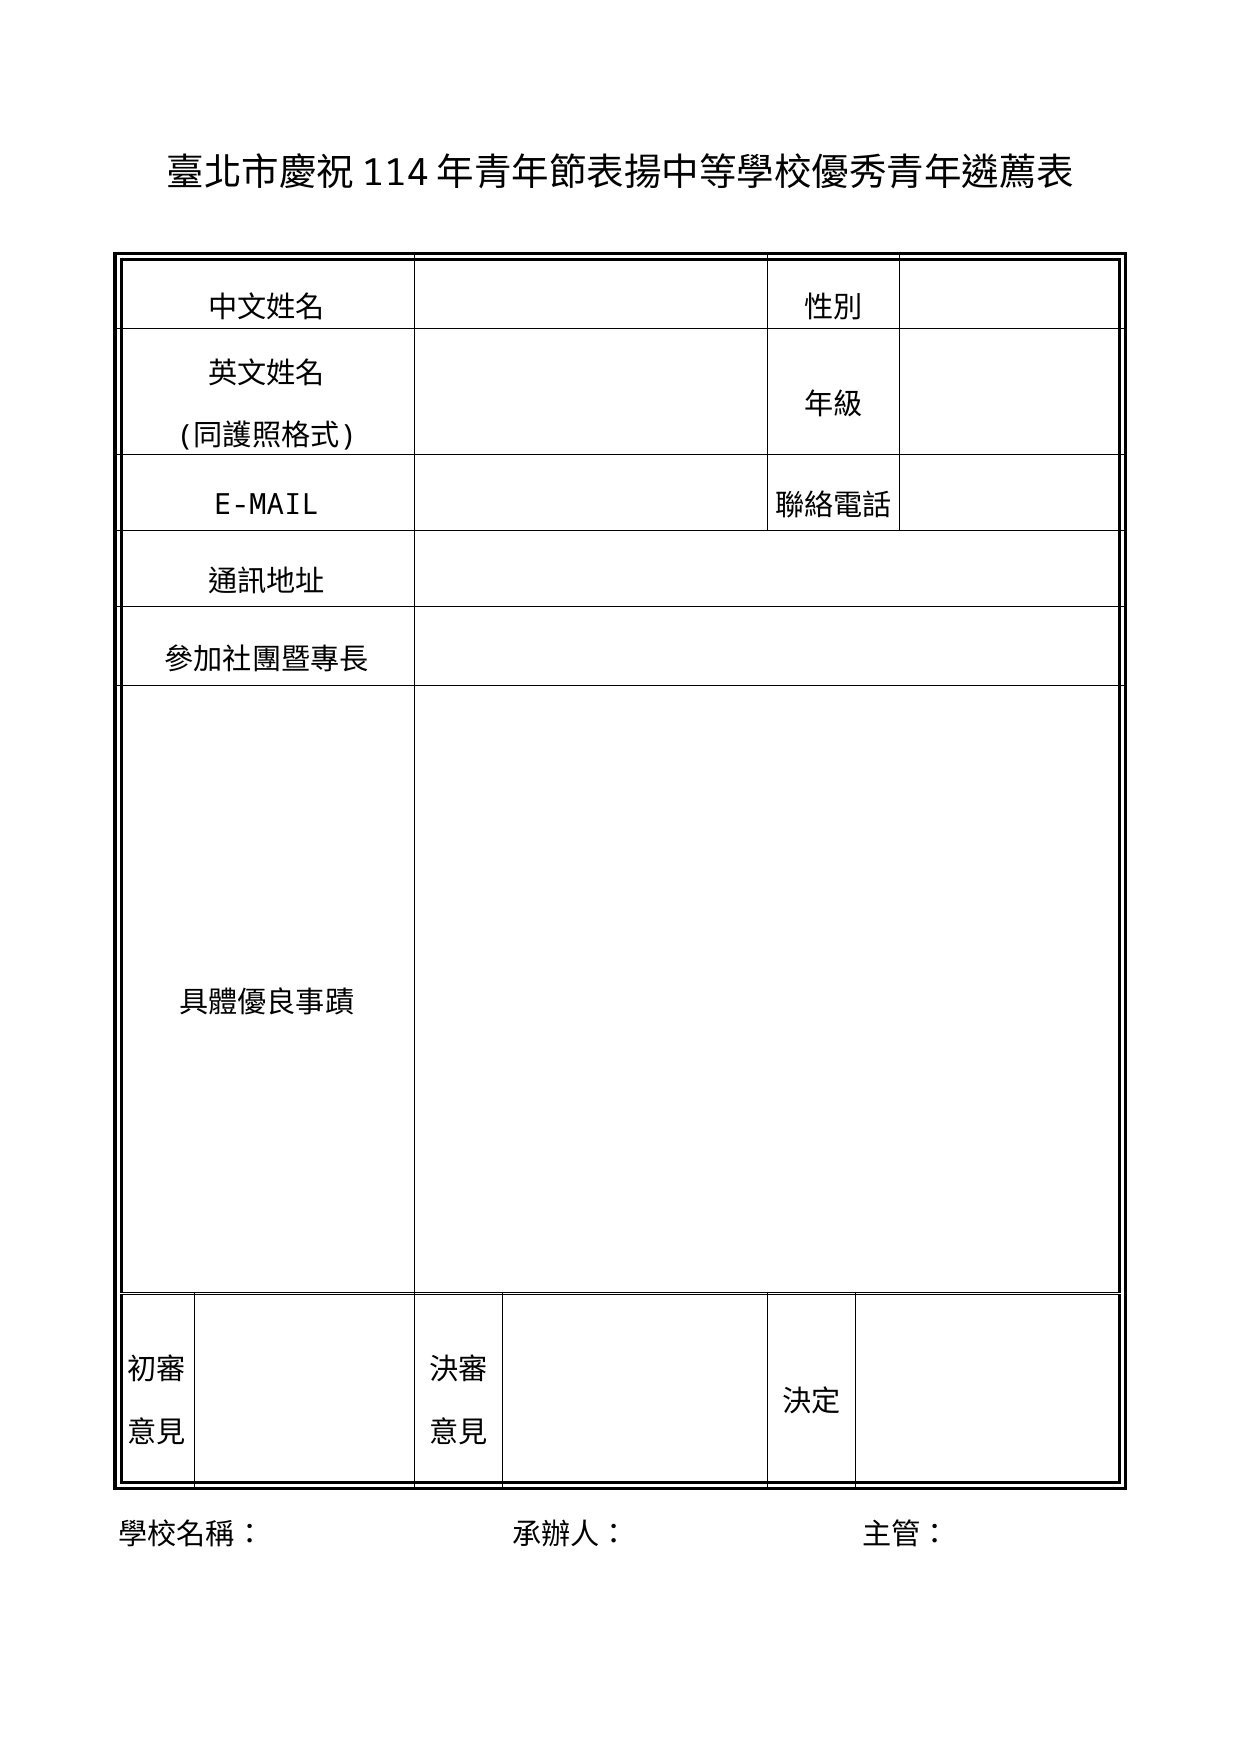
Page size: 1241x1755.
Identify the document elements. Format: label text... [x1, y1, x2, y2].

table_cell [415, 607, 1118, 685]
table_cell [900, 329, 1118, 454]
table_cell [415, 329, 767, 454]
table_cell [415, 531, 1118, 606]
table_cell 決審 意見 [415, 1295, 502, 1481]
table_cell 參加社團暨專長 [123, 607, 414, 685]
table_cell 初審意見 [123, 1295, 194, 1481]
table_cell 聯絡電話 [768, 455, 899, 530]
table_cell 通訊地址 [123, 531, 414, 606]
table_header 性別 [768, 261, 899, 328]
table_header [415, 261, 767, 328]
table_cell [415, 686, 1118, 1292]
table_cell [856, 1295, 1118, 1481]
table_cell [900, 455, 1118, 530]
table_header [900, 255, 1122, 328]
table_cell 年級 [768, 329, 899, 454]
table_header 中文姓名 [118, 255, 414, 328]
table_cell 具體優良事蹟 [123, 686, 414, 1292]
table_cell [415, 455, 767, 530]
table_header [900, 261, 1118, 328]
table_cell [195, 1295, 414, 1481]
table_cell 英文姓名 (同護照格式) [123, 329, 414, 454]
table_cell [503, 1295, 767, 1481]
text 學校名稱： 承辦人： 主管： [118, 1490, 1122, 1553]
table_cell 決定 [768, 1295, 855, 1481]
table_cell E-MAIL [123, 455, 414, 530]
text 臺北市慶祝114年青年節表揚中等學校優秀青年遴薦表 [118, 127, 1122, 189]
